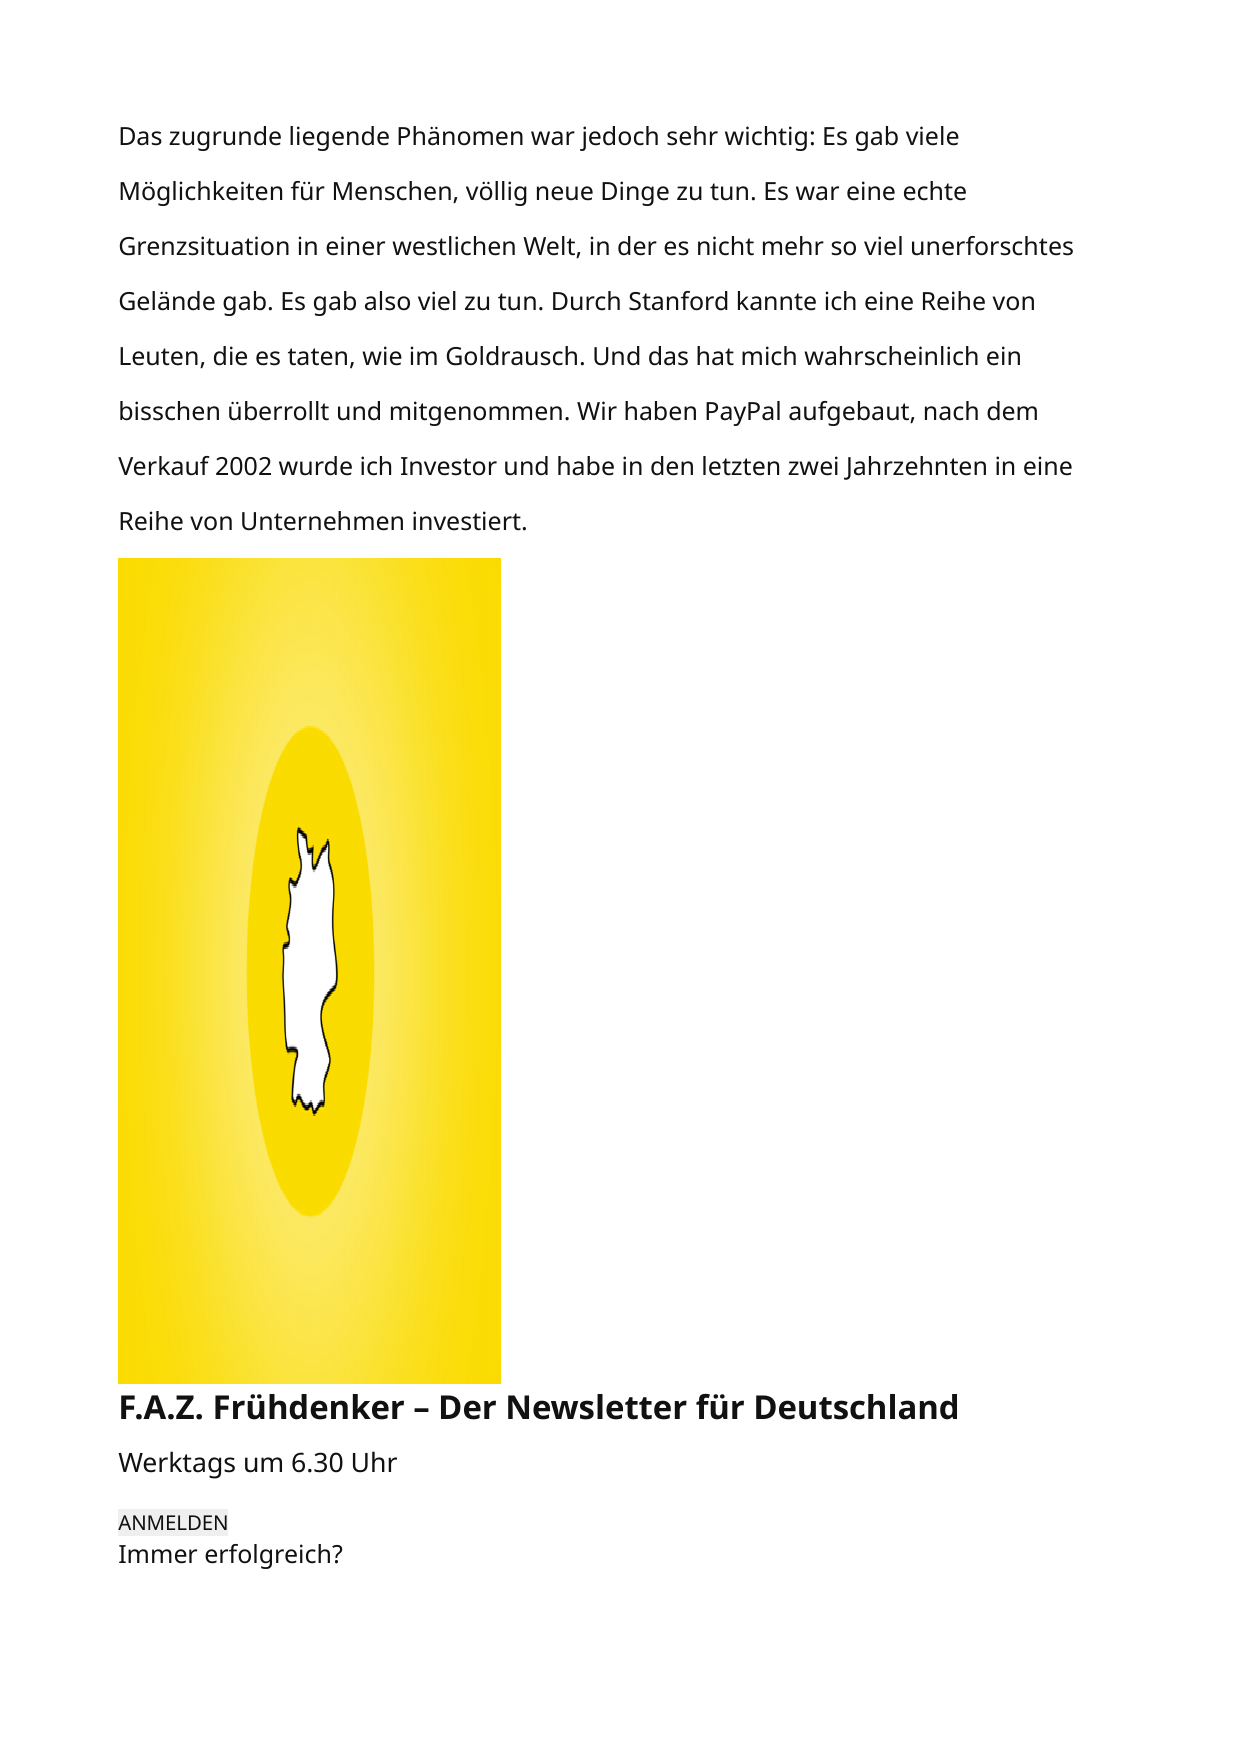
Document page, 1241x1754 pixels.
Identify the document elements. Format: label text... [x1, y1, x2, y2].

text Das zugrunde liegende Phänomen war jedoch sehr wichtig: Es gab viele Möglichkeiten für Menschen, völlig neue Dinge zu tun. Es war eine echte Grenzsituation in einer westlichen Welt, in der es nicht mehr so viel unerforschtes Gelände gab. Es gab also viel zu tun. Durch Stanford kannte ich eine Reihe von Leuten, die es taten, wie im Goldrausch. Und das hat mich wahrscheinlich ein bisschen überrollt und mitgenommen. Wir haben PayPal aufgebaut, nach dem Verkauf 2002 wurde ich Investor und habe in den letzten zwei Jahrzehnten in eine Reihe von Unternehmen investiert. [118, 118, 1122, 538]
text Immer erfolgreich? [118, 1536, 1122, 1571]
picture [118, 558, 501, 1384]
text Werktags um 6.30 Uhr [118, 1443, 1122, 1480]
text ANMELDEN [118, 1502, 1122, 1536]
text F.A.Z. Frühdenker – Der Newsletter für Deutschland [118, 1384, 1122, 1429]
